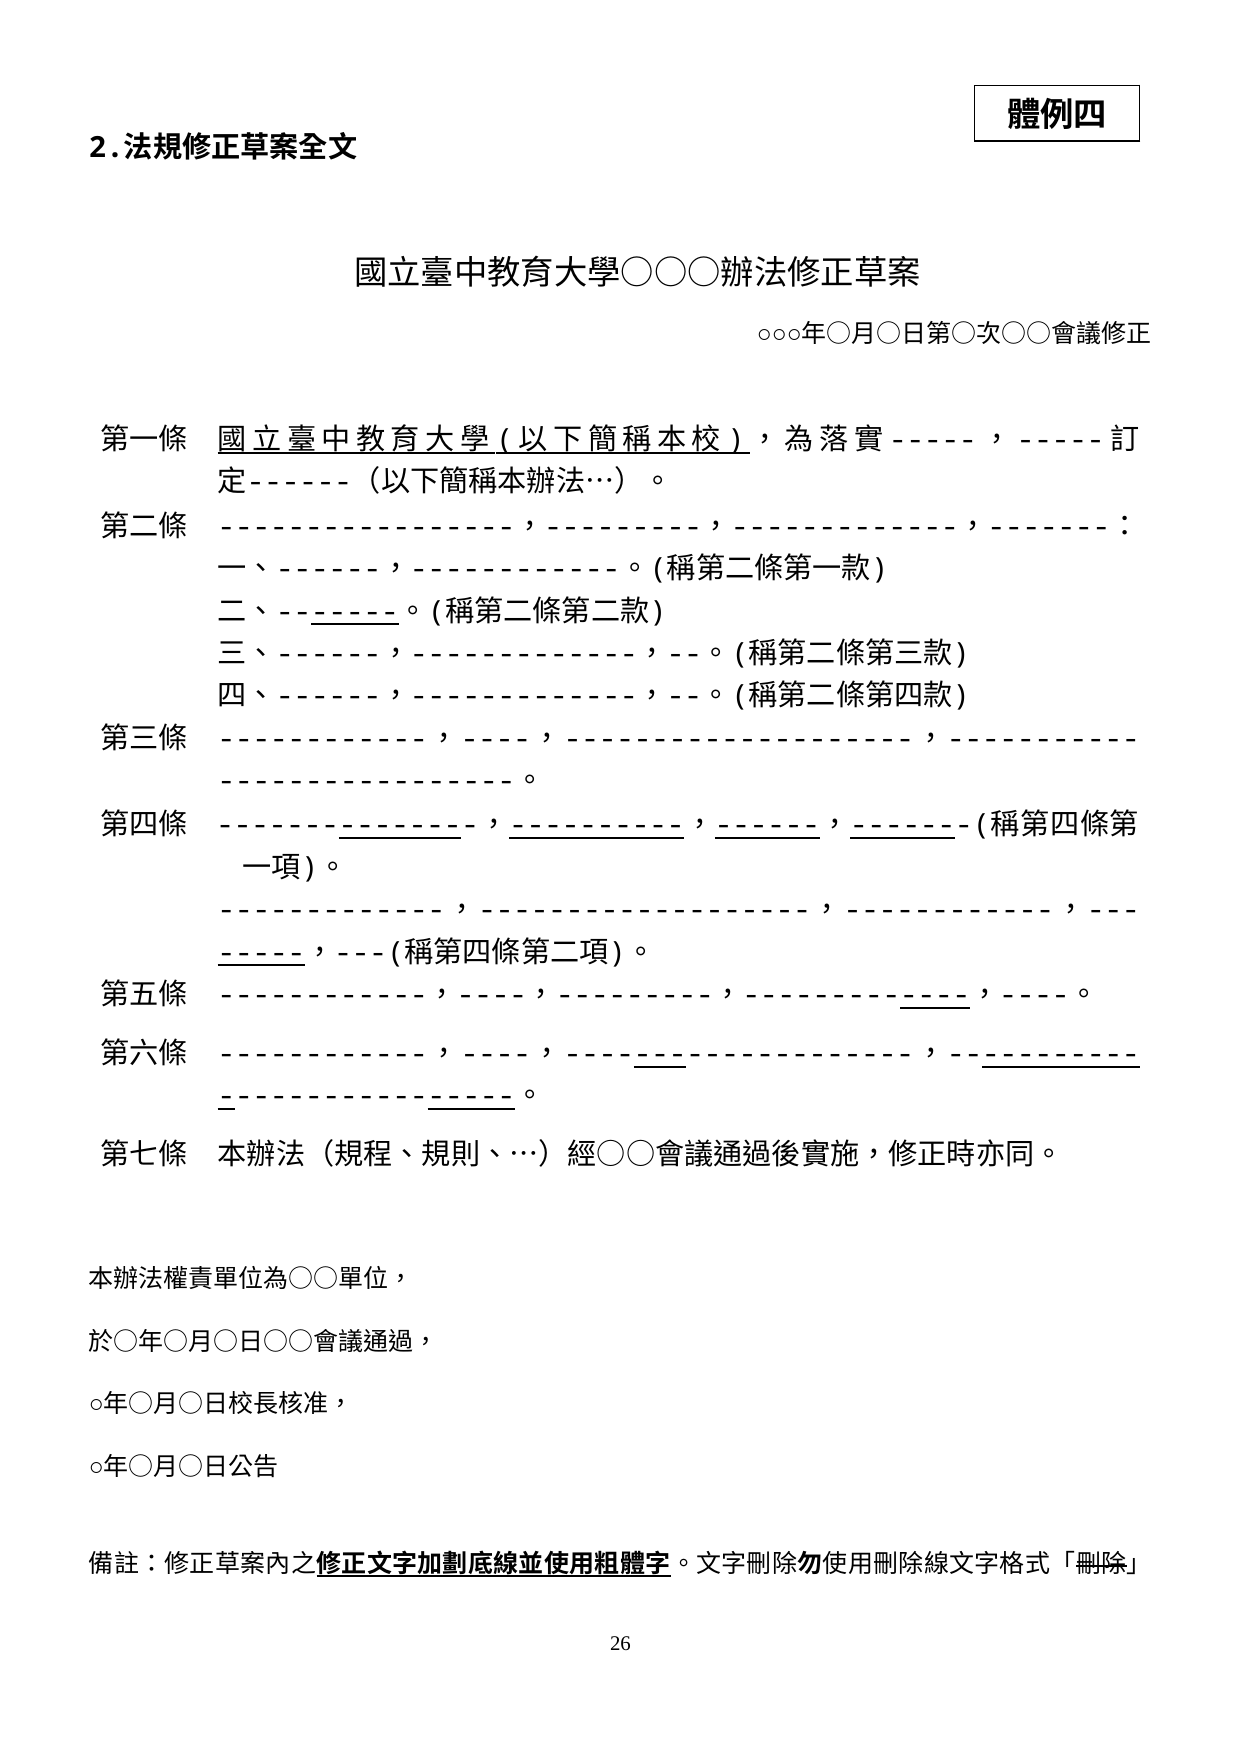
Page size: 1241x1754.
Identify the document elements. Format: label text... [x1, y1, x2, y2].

table_header 第一條 [89, 415, 206, 502]
table_cell 第六條 [89, 1029, 206, 1130]
text ○年○月○日公告 [89, 1423, 1152, 1485]
table_cell ------------，----，---------，-------------，----。 [206, 971, 1151, 1029]
text 本辦法權責單位為○○單位， [89, 1235, 1152, 1298]
table_cell 第四條 [89, 801, 206, 971]
text ○年○月○日校長核准， [89, 1360, 1152, 1423]
table_header 國立臺中教育大學(以下簡稱本校)，為落實-----，-----訂定------（以下簡稱本辦法…）。 [206, 415, 1151, 502]
table_cell 第七條 [89, 1130, 206, 1173]
table_cell 第二條 [89, 502, 206, 714]
text 備註：修正草案內之修正文字加劃底線並使用粗體字。文字刪除勿使用刪除線文字格式「刪除」 [89, 1548, 1152, 1579]
table_cell -----------------，---------，-------------，-------： 一、------，------------。(稱第二條第一款) 二、-------。(稱第二條第二款) 三、------，-------------，--。(稱第二條第三款) 四、------，-------------，--。(稱第二條第四款) [206, 502, 1151, 714]
text 於○年○月○日○○會議通過， [89, 1298, 1152, 1360]
table_cell 第五條 [89, 971, 206, 1029]
table_cell ------------，----，--------------------，----------------------------。 [206, 1029, 1151, 1130]
table_cell 第三條 [89, 714, 206, 801]
text 國立臺中教育大學○○○辦法修正草案 [123, 228, 1152, 290]
table_cell 本辦法（規程、規則、…）經○○會議通過後實施，修正時亦同。 [206, 1130, 1151, 1173]
table_cell ------------，----，--------------------，----------------------------。 [206, 714, 1151, 801]
text 體例四 [990, 93, 1124, 133]
text 2.法規修正草案全文 [89, 103, 1152, 165]
text ○○○年○月○日第○次○○會議修正 [89, 290, 1152, 353]
table_cell ---------------，----------，------，-------(稱第四條第一項)。 -------------，-------------------，------------，--------，---(稱第四條第二項)。 [206, 801, 1151, 971]
